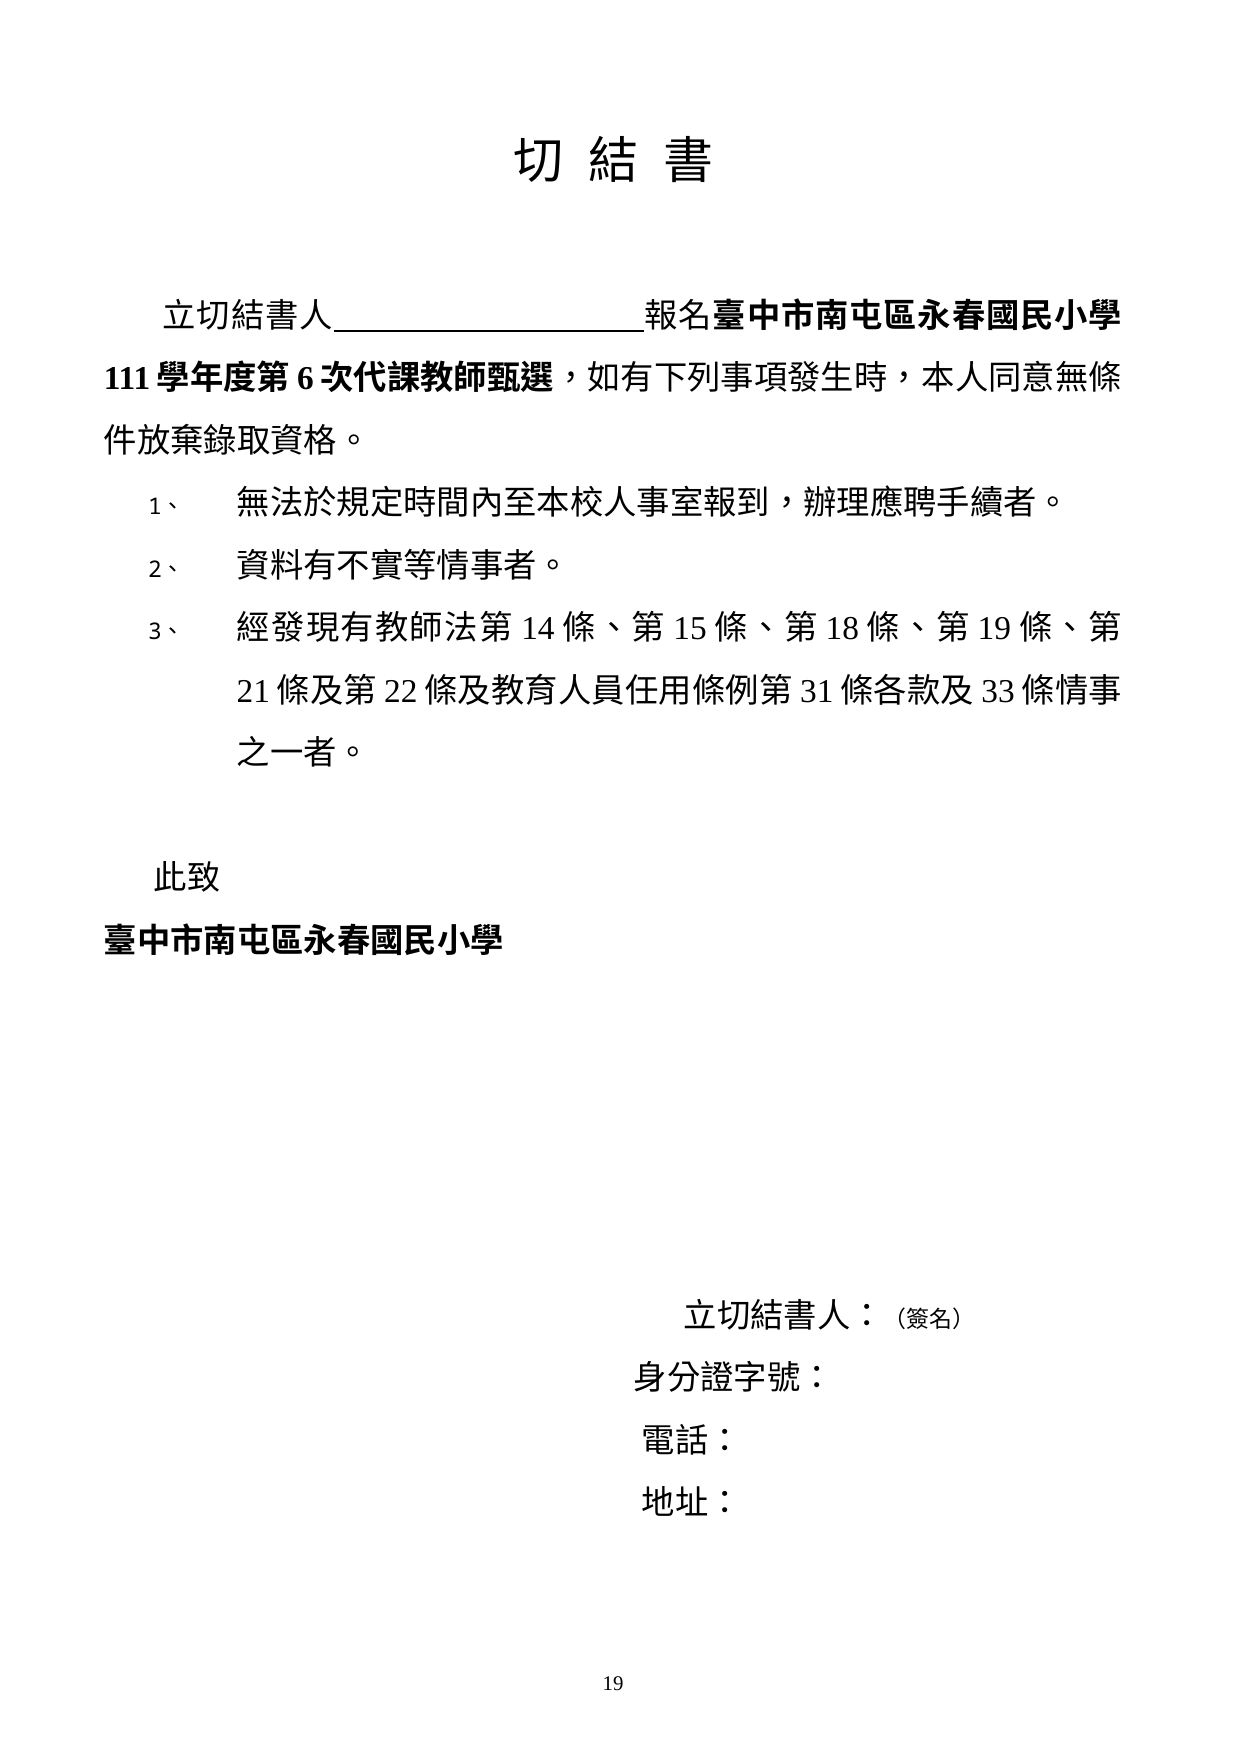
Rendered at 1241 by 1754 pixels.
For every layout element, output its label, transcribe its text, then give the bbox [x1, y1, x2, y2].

text 地址： [103, 1459, 1122, 1521]
list 無法於規定時間內至本校人事室報到，辦理應聘手續者。 [148, 459, 1122, 521]
list 經發現有教師法第14條、第15條、第18條、第19條、第21條及第22條及教育人員任用條例第31條各款及33條情事之一者。 [148, 584, 1122, 771]
text 切 結 書 [103, 84, 1122, 209]
text 此致 [103, 834, 1122, 896]
text 立切結書人：（簽名） [103, 1271, 1122, 1334]
text 電話： [103, 1396, 1122, 1459]
text 臺中市南屯區永春國民小學 [103, 896, 1122, 959]
text 身分證字號： [103, 1334, 1122, 1396]
list 資料有不實等情事者。 [148, 521, 1122, 584]
text 立切結書人 報名臺中市南屯區永春國民小學111學年度第6次代課教師甄選，如有下列事項發生時，本人同意無條件放棄錄取資格。 [103, 271, 1122, 459]
